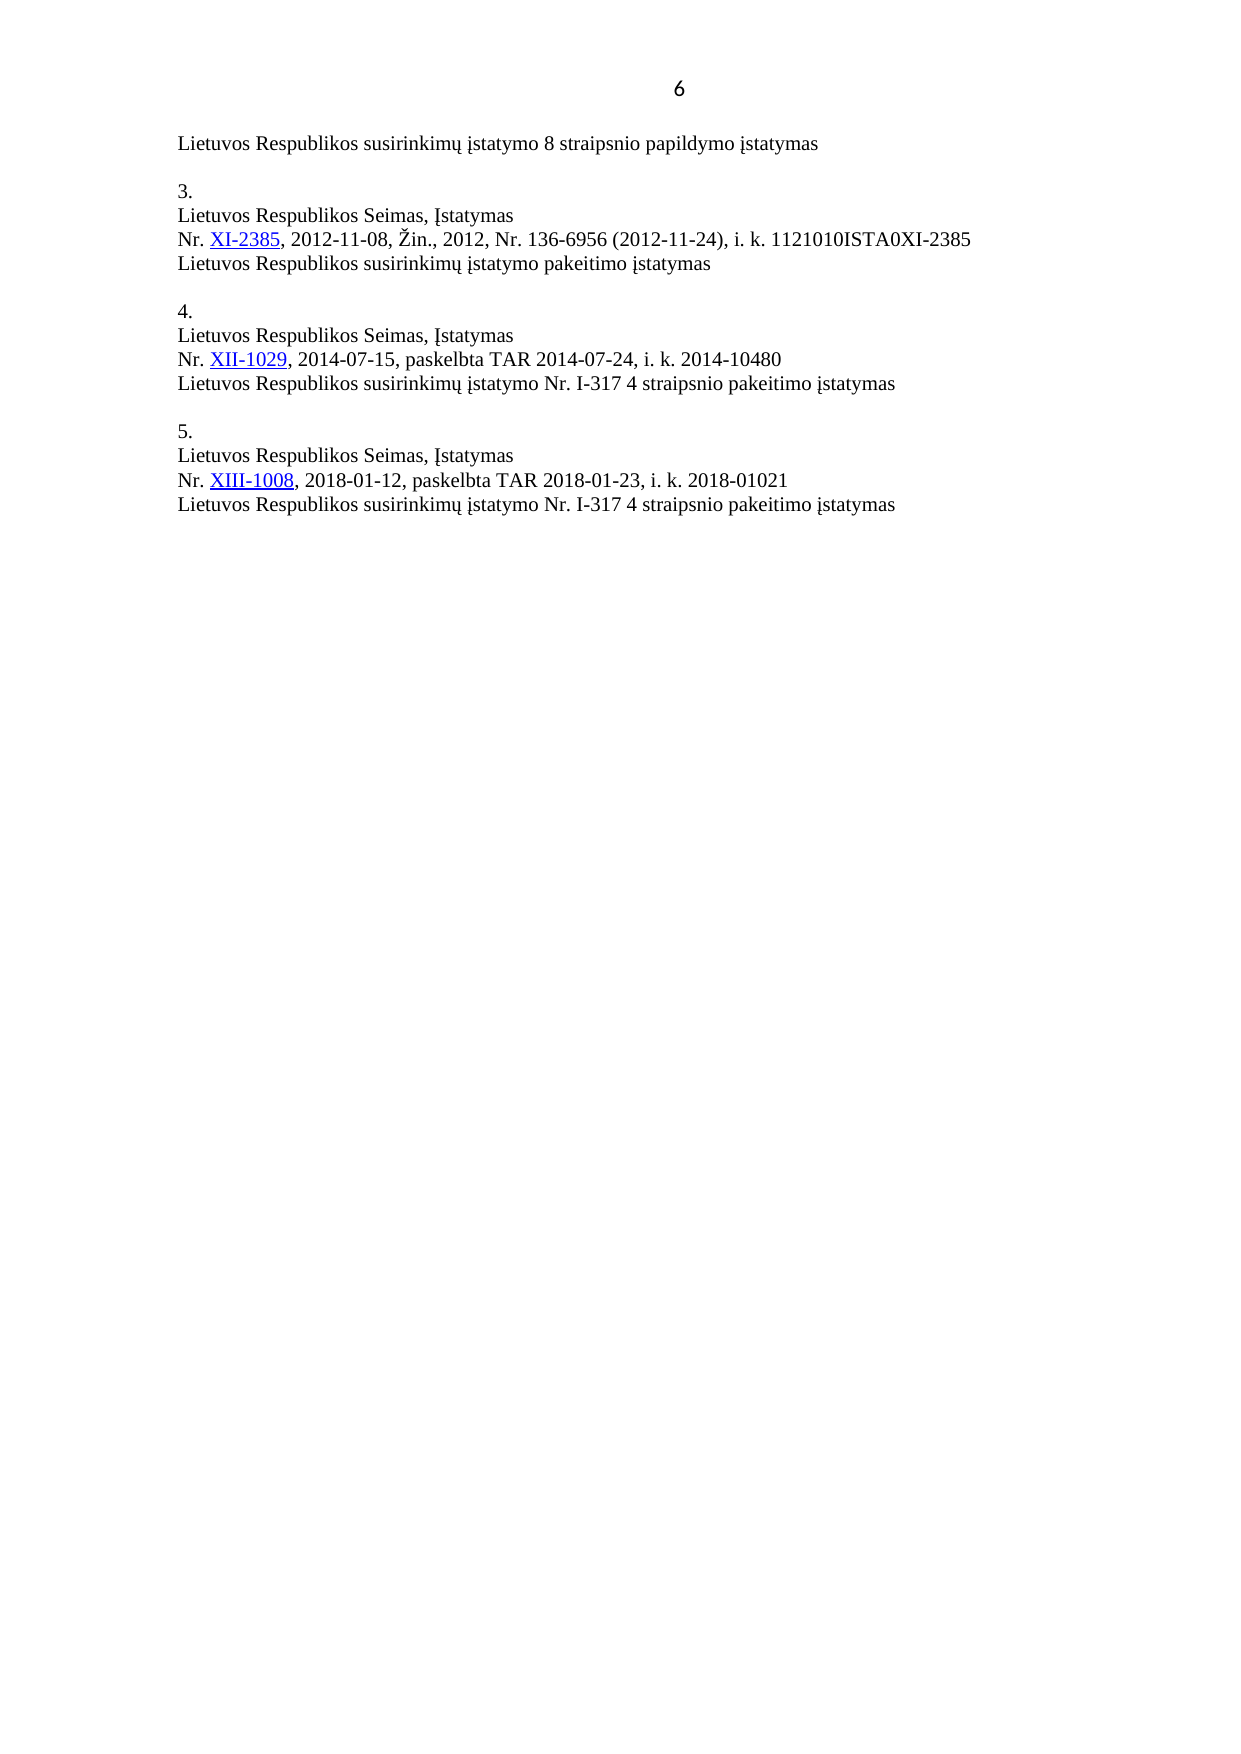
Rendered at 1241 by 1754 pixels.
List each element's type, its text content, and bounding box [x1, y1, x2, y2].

text Lietuvos Respublikos Seimas, Įstatymas [177, 323, 1181, 347]
text Nr. XI-2385, 2012-11-08, Žin., 2012, Nr. 136-6956 (2012-11-24), i. k. 1121010ISTA0XI-2385 [177, 227, 1181, 251]
text Lietuvos Respublikos susirinkimų įstatymo 8 straipsnio papildymo įstatymas [177, 131, 1181, 155]
text Lietuvos Respublikos susirinkimų įstatymo pakeitimo įstatymas [177, 251, 1181, 275]
text Lietuvos Respublikos susirinkimų įstatymo Nr. I-317 4 straipsnio pakeitimo įstatymas [177, 371, 1181, 395]
text Nr. XII-1029, 2014-07-15, paskelbta TAR 2014-07-24, i. k. 2014-10480 [177, 347, 1181, 371]
text Lietuvos Respublikos susirinkimų įstatymo Nr. I-317 4 straipsnio pakeitimo įstatymas [177, 492, 1181, 516]
text 3. [177, 179, 1181, 203]
text Lietuvos Respublikos Seimas, Įstatymas [177, 443, 1181, 467]
text 4. [177, 299, 1181, 323]
text 5. [177, 419, 1181, 443]
text Lietuvos Respublikos Seimas, Įstatymas [177, 203, 1181, 227]
text Nr. XIII-1008, 2018-01-12, paskelbta TAR 2018-01-23, i. k. 2018-01021 [177, 467, 1181, 492]
